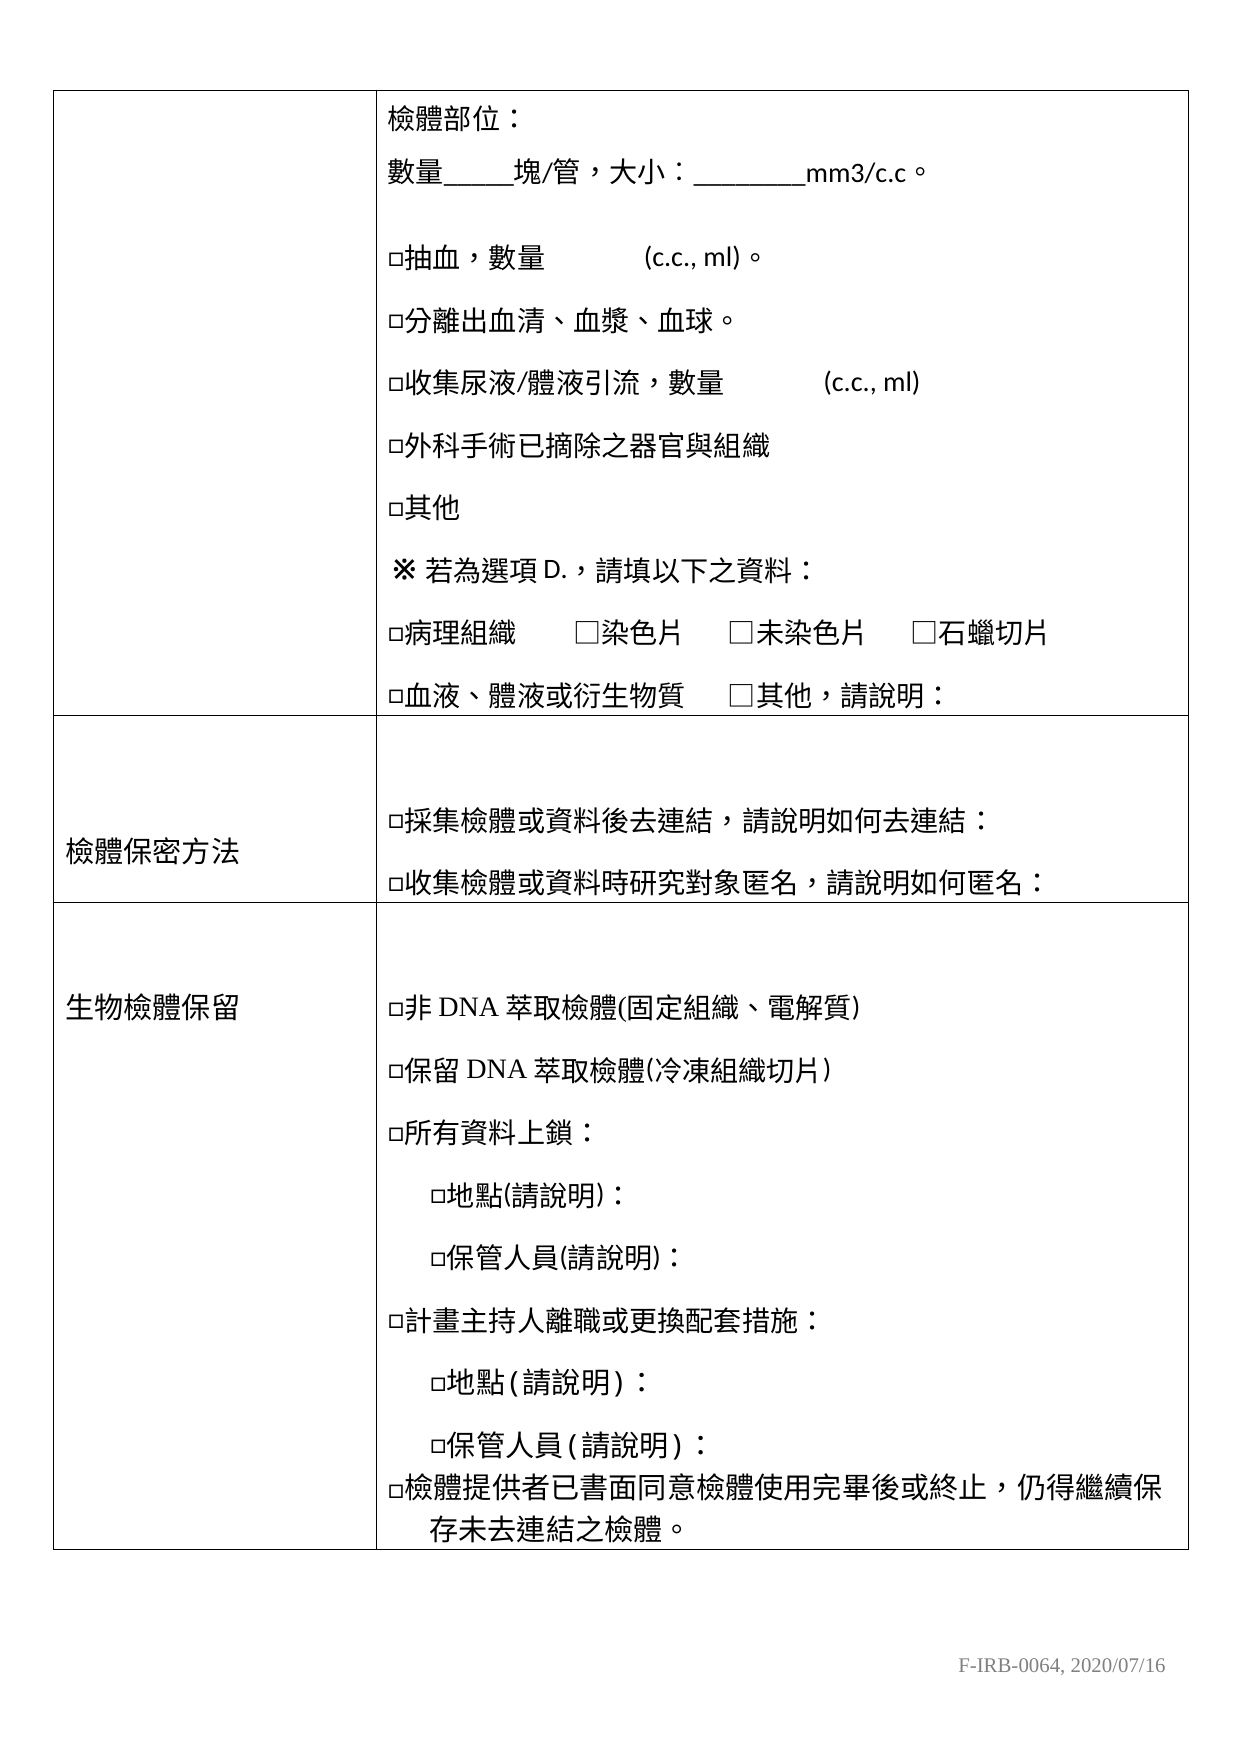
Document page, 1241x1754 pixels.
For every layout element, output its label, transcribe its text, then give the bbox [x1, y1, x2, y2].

table_cell [54, 91, 376, 714]
table_cell 生物檢體保留 [54, 903, 376, 1549]
table_cell 檢體保密方法 [54, 716, 376, 902]
table_cell □非DNA萃取檢體(固定組織、電解質) □保留DNA萃取檢體(冷凍組織切片) □所有資料上鎖： □地點(請說明)： □保管人員(請說明)： □計畫主持人離職或更換配套措施： □地點(請說明)： □保管人員(請說明)： □檢體提供者已書面同意檢體使用完畢後或終止，仍得繼續保 存未去連結之檢體。 [377, 903, 1188, 1549]
table_cell 檢體部位： 數量_____塊/管，大小︰________mm3/c.c。 □抽血，數量 (c.c., ml)。 □分離出血清、血漿、血球。 □收集尿液/體液引流，數量 (c.c., ml) □外科手術已摘除之器官與組織 □其他 若為選項D.，請填以下之資料： □病理組織 □染色片 □未染色片 □石蠟切片 □血液、體液或衍生物質 □其他，請說明： [377, 91, 1188, 714]
table_cell □採集檢體或資料後去連結，請說明如何去連結： □收集檢體或資料時研究對象匿名，請說明如何匿名： [377, 716, 1188, 902]
